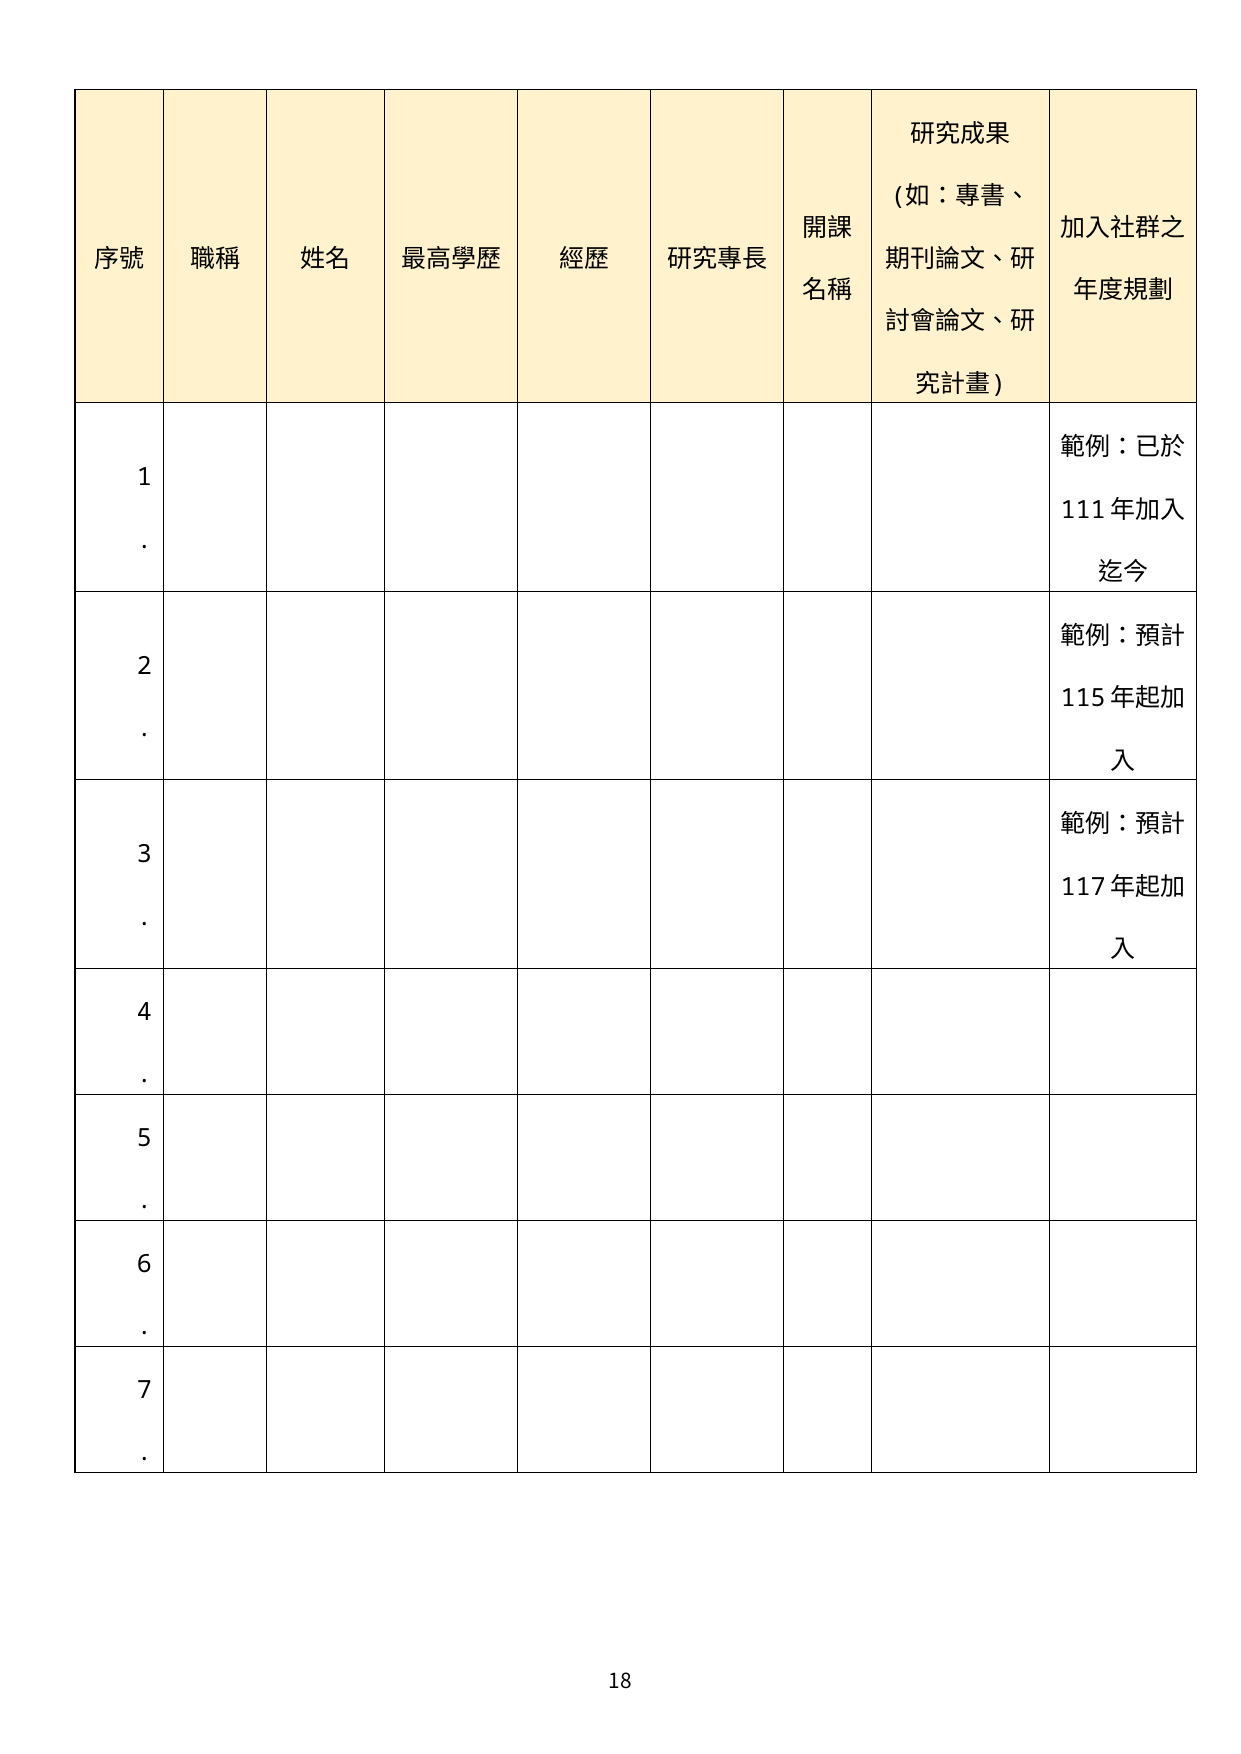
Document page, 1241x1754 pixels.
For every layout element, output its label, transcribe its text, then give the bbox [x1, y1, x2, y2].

table_cell [518, 969, 650, 1094]
table_cell [164, 969, 266, 1094]
table_cell [518, 403, 650, 591]
table_cell [518, 1221, 650, 1346]
table_cell [164, 1221, 266, 1346]
table_cell [76, 969, 163, 1094]
table_cell [267, 1095, 384, 1220]
table_cell [872, 780, 1049, 968]
table_cell [267, 403, 384, 591]
table_cell [651, 592, 783, 779]
table_cell [872, 1095, 1049, 1220]
table_cell [385, 592, 517, 779]
table_cell [267, 1221, 384, 1346]
table_cell [784, 403, 871, 591]
table_cell [164, 592, 266, 779]
table_cell [651, 969, 783, 1094]
table_cell [651, 1221, 783, 1346]
table_cell 範例：預計115年起加入 [1050, 592, 1196, 779]
table_cell [651, 403, 783, 591]
table_cell [784, 1095, 871, 1220]
table_cell [872, 1347, 1049, 1472]
table_cell [872, 592, 1049, 779]
table_header 加入社群之年度規劃 [1050, 90, 1196, 402]
table_cell [1050, 969, 1196, 1094]
table_cell [518, 1095, 650, 1220]
table_cell [267, 1347, 384, 1472]
table_header 研究專長 [651, 90, 783, 402]
table_cell [651, 1095, 783, 1220]
table_cell [872, 1221, 1049, 1346]
table_cell [385, 780, 517, 968]
table_cell [784, 1347, 871, 1472]
table_cell [76, 1095, 163, 1220]
table_cell [1050, 1347, 1196, 1472]
table_cell [164, 780, 266, 968]
table_cell [784, 592, 871, 779]
table_cell [267, 969, 384, 1094]
table_header 最高學歷 [385, 90, 517, 402]
table_cell [385, 403, 517, 591]
table_cell [164, 1347, 266, 1472]
table_cell [518, 592, 650, 779]
table_cell [872, 403, 1049, 591]
table_cell [784, 780, 871, 968]
table_header 序號 [76, 90, 163, 402]
table_cell 範例：預計117年起加入 [1050, 780, 1196, 968]
table_cell [385, 1095, 517, 1220]
table_cell [1050, 1095, 1196, 1220]
table_cell [385, 1347, 517, 1472]
table_cell [164, 403, 266, 591]
table_cell [76, 403, 163, 591]
table_cell [784, 1221, 871, 1346]
table_cell [518, 780, 650, 968]
table_cell [651, 780, 783, 968]
table_cell 範例：已於111年加入迄今 [1050, 403, 1196, 591]
table_cell [76, 592, 163, 779]
table_header 姓名 [267, 90, 384, 402]
table_cell [76, 1347, 163, 1472]
table_header 研究成果 (如：專書、期刊論文、研討會論文、研究計畫) [872, 90, 1049, 402]
table_cell [76, 780, 163, 968]
table_cell [784, 969, 871, 1094]
table_header 職稱 [164, 90, 266, 402]
table_cell [385, 1221, 517, 1346]
table_cell [872, 969, 1049, 1094]
table_cell [518, 1347, 650, 1472]
table_cell [1050, 1221, 1196, 1346]
table_cell [267, 592, 384, 779]
table_header 開課名稱 [784, 90, 871, 402]
table_cell [385, 969, 517, 1094]
table_cell [267, 780, 384, 968]
table_cell [76, 1221, 163, 1346]
table_header 經歷 [518, 90, 650, 402]
table_cell [651, 1347, 783, 1472]
table_cell [164, 1095, 266, 1220]
